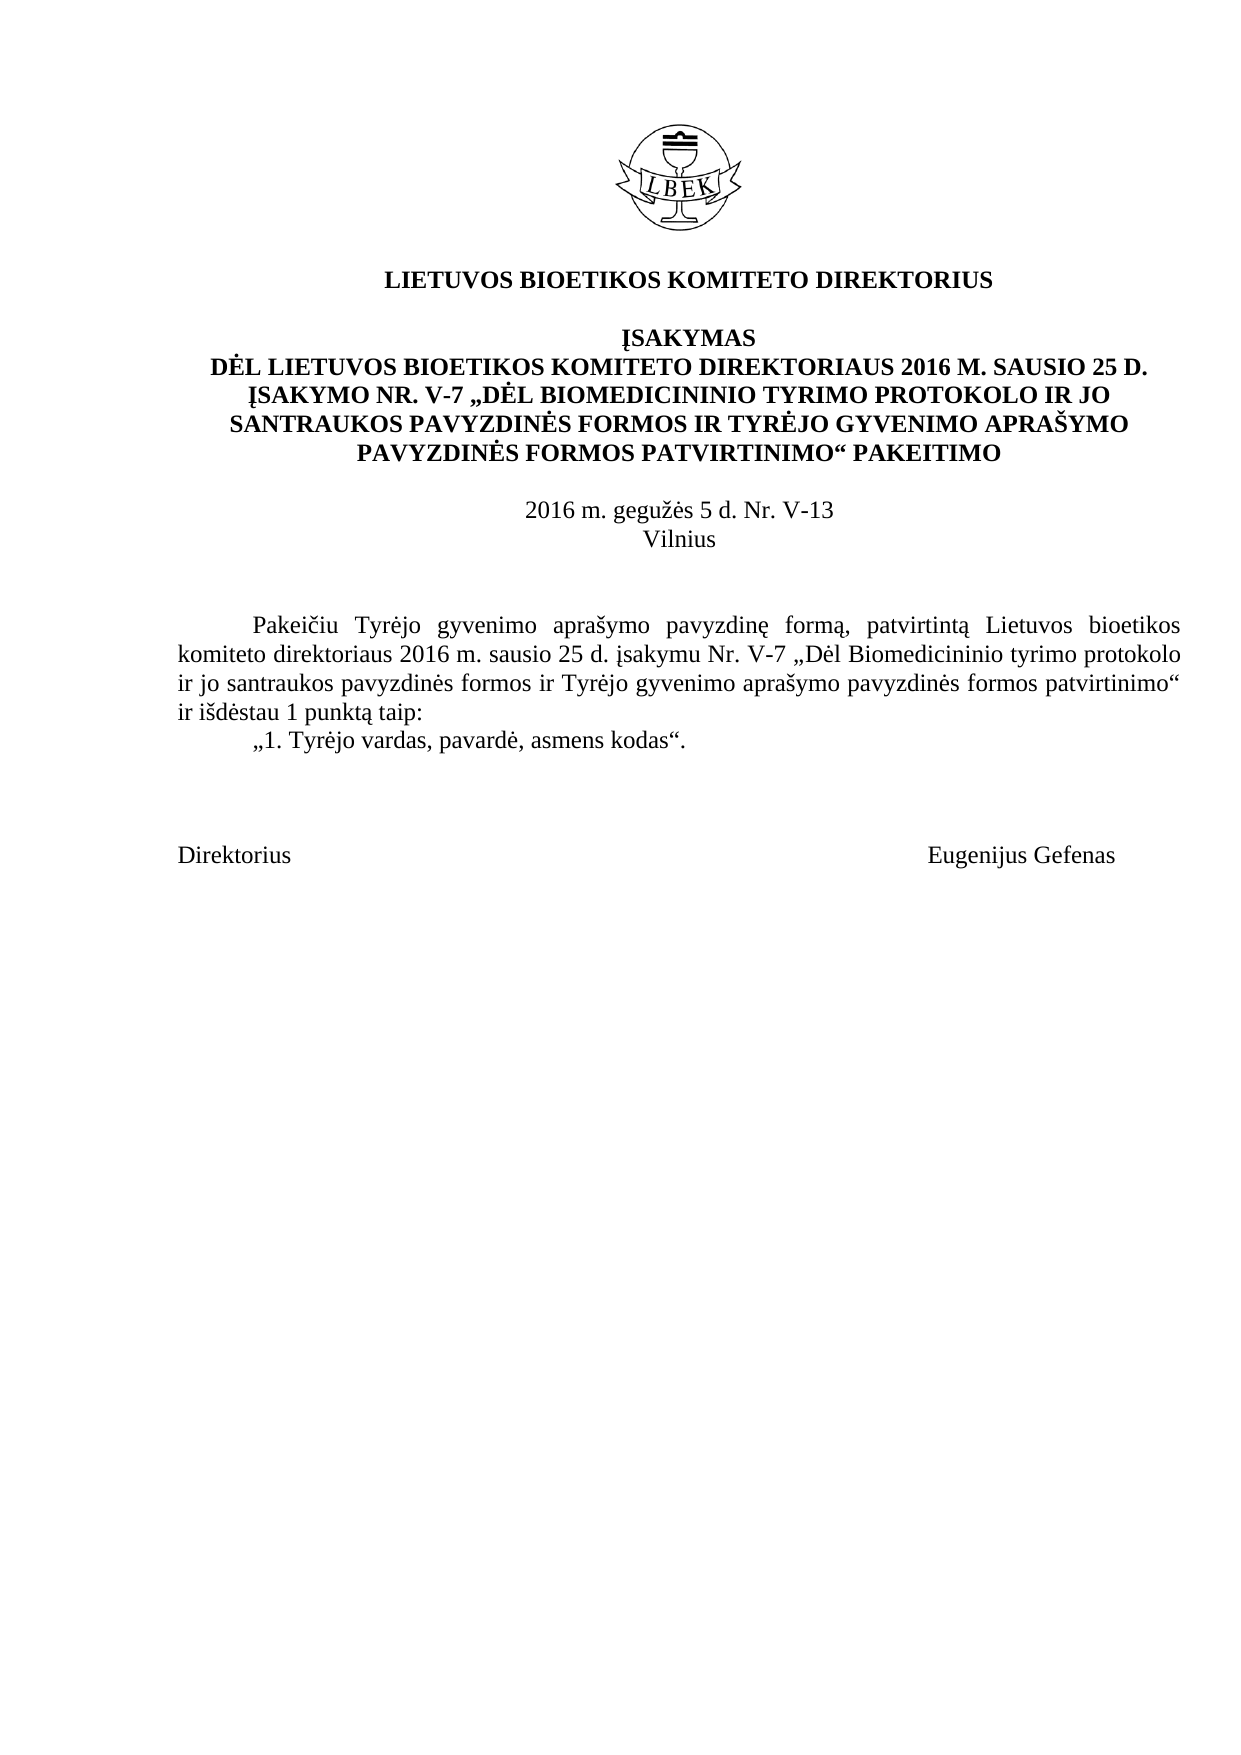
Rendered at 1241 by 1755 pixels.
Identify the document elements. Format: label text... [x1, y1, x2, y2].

text Vilnius [177, 524, 1181, 553]
text 2016 m. gegužės 5 d. Nr. V-13 [177, 496, 1181, 524]
text „1. Tyrėjo vardas, pavardė, asmens kodas“. [177, 726, 1181, 754]
text DĖL LIETUVOS BIOETIKOS KOMITETO DIREKTORIAUS 2016 M. SAUSIO 25 D. ĮSAKYMO NR. V-7 „DĖL BIOMEDICININIO TYRIMO PROTOKOLO IR JO SANTRAUKOS PAVYZDINĖS FORMOS IR TYRĖJO GYVENIMO APRAŠYMO PAVYZDINĖS FORMOS PATVIRTINIMO“ PAKEITIMO [177, 352, 1181, 467]
text LIETUVOS BIOETIKOS KOMITETO DIREKTORIUS [196, 266, 1181, 294]
text Direktorius Eugenijus Gefenas [177, 841, 1181, 869]
text Pakeičiu Tyrėjo gyvenimo aprašymo pavyzdinę formą, patvirtintą Lietuvos bioetikos komiteto direktoriaus 2016 m. sausio 25 d. įsakymu Nr. V-7 „Dėl Biomedicininio tyrimo protokolo ir jo santraukos pavyzdinės formos ir Tyrėjo gyvenimo aprašymo pavyzdinės formos patvirtinimo“ ir išdėstau 1 punktą taip: [177, 611, 1181, 726]
text ĮSAKYMAS [196, 323, 1181, 352]
